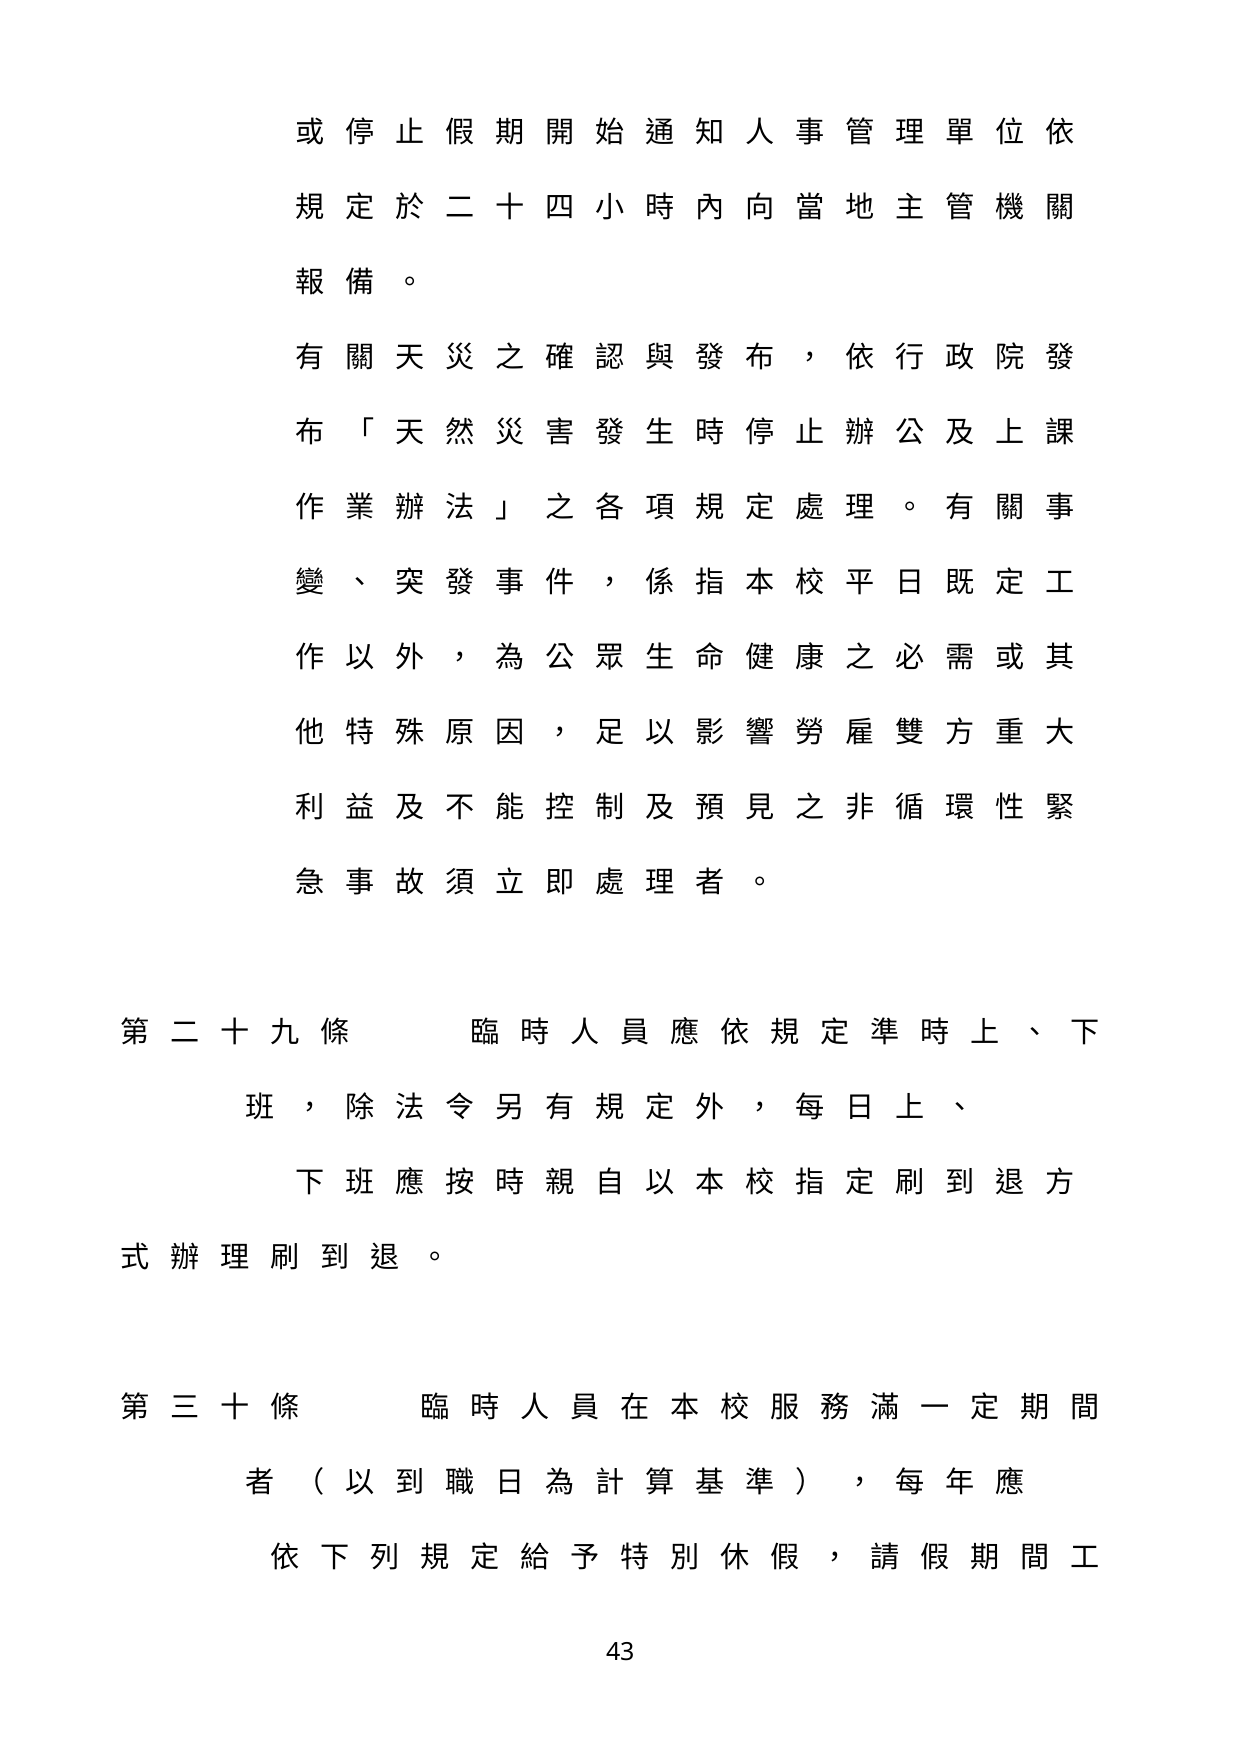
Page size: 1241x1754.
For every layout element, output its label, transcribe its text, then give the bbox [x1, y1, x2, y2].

text 有關天災之確認與發布，依行政院發布「天然災害發生時停止辦公及上課作業辦法」之各項規定處理。有關事變、突發事件，係指本校平日既定工作以外，為公眾生命健康之必需或其他特殊原因，足以影響勞雇雙方重大利益及不能控制及預見之非循環性緊急事故須立即處理者。 [294, 317, 1120, 917]
list 臨時人員在本校服務滿一定期間者（以到職日為計算基準），每年應 [120, 1367, 1120, 1517]
text 或停止假期開始通知人事管理單位依規定於二十四小時內向當地主管機關報備。 [294, 92, 1120, 317]
text 依下列規定給予特別休假，請假期間工 [120, 1517, 1120, 1592]
text 下班應按時親自以本校指定刷到退方式辦理刷到退。 [120, 1142, 1120, 1292]
list 臨時人員應依規定準時上、下班，除法令另有規定外，每日上、 [120, 992, 1120, 1142]
